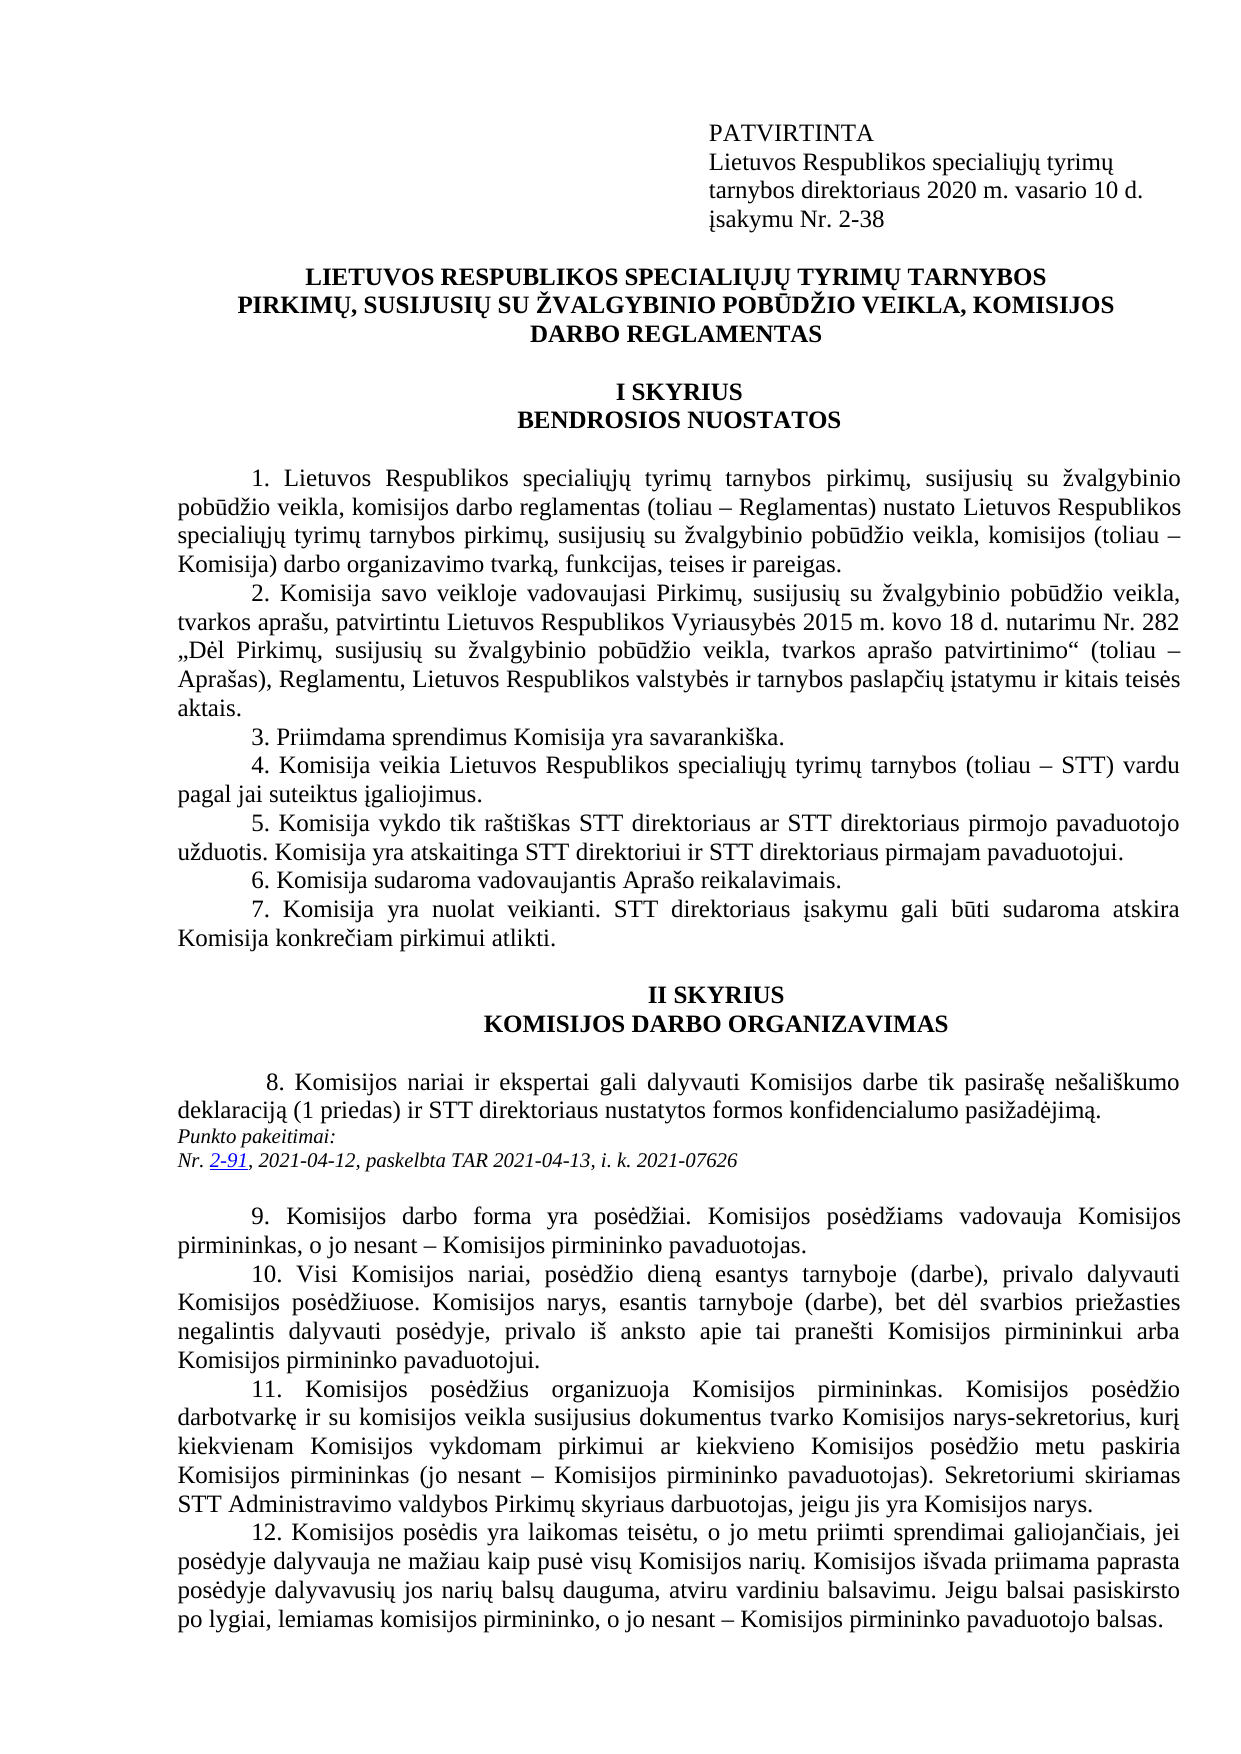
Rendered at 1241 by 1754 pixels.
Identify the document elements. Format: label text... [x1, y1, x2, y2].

text PATVIRTINTA [709, 118, 1181, 147]
text BENDROSIOS NUOSTATOS [177, 406, 1181, 434]
text II SKYRIUS [177, 981, 1181, 1009]
text I SKYRIUS [177, 377, 1181, 406]
text LIETUVOS RESPUBLIKOS SPECIALIŲJŲ TYRIMŲ TARNYBOS [177, 262, 1181, 291]
text 1. Lietuvos Respublikos specialiųjų tyrimų tarnybos pirkimų, susijusių su žvalgybinio pobūdžio veikla, komisijos darbo reglamentas (toliau – Reglamentas) nustato Lietuvos Respublikos specialiųjų tyrimų tarnybos pirkimų, susijusių su žvalgybinio pobūdžio veikla, komisijos (toliau – Komisija) darbo organizavimo tvarką, funkcijas, teises ir pareigas. [177, 463, 1181, 578]
text 11. Komisijos posėdžius organizuoja Komisijos pirmininkas. Komisijos posėdžio darbotvarkę ir su komisijos veikla susijusius dokumentus tvarko Komisijos narys-sekretorius, kurį kiekvienam Komisijos vykdomam pirkimui ar kiekvieno Komisijos posėdžio metu paskiria Komisijos pirmininkas (jo nesant – Komisijos pirmininko pavaduotojas). Sekretoriumi skiriamas STT Administravimo valdybos Pirkimų skyriaus darbuotojas, jeigu jis yra Komisijos narys. [177, 1374, 1181, 1517]
text Nr. 2-91, 2021-04-12, paskelbta TAR 2021-04-13, i. k. 2021-07626 [177, 1148, 1181, 1172]
text 3. Priimdama sprendimus Komisija yra savarankiška. [177, 722, 1181, 751]
text PIRKIMŲ, SUSIJUSIŲ SU ŽVALGYBINIO POBŪDŽIO VEIKLA, KOMISIJOS [177, 291, 1181, 319]
text KOMISIJOS DARBO ORGANIZAVIMAS [177, 1009, 1181, 1038]
text Lietuvos Respublikos specialiųjų tyrimų [709, 147, 1181, 176]
text tarnybos direktoriaus 2020 m. vasario 10 d. [709, 176, 1181, 204]
text 10. Visi Komisijos nariai, posėdžio dieną esantys tarnyboje (darbe), privalo dalyvauti Komisijos posėdžiuose. Komisijos narys, esantis tarnyboje (darbe), bet dėl svarbios priežasties negalintis dalyvauti posėdyje, privalo iš anksto apie tai pranešti Komisijos pirmininkui arba Komisijos pirmininko pavaduotojui. [177, 1259, 1181, 1374]
text 7. Komisija yra nuolat veikianti. STT direktoriaus įsakymu gali būti sudaroma atskira Komisija konkrečiam pirkimui atlikti. [177, 894, 1181, 952]
text 12. Komisijos posėdis yra laikomas teisėtu, o jo metu priimti sprendimai galiojančiais, jei posėdyje dalyvauja ne mažiau kaip pusė visų Komisijos narių. Komisijos išvada priimama paprasta posėdyje dalyvavusių jos narių balsų dauguma, atviru vardiniu balsavimu. Jeigu balsai pasiskirsto po lygiai, lemiamas komisijos pirmininko, o jo nesant – Komisijos pirmininko pavaduotojo balsas. [177, 1517, 1181, 1632]
text Punkto pakeitimai: [177, 1124, 1181, 1148]
text 2. Komisija savo veikloje vadovaujasi Pirkimų, susijusių su žvalgybinio pobūdžio veikla, tvarkos aprašu, patvirtintu Lietuvos Respublikos Vyriausybės 2015 m. kovo 18 d. nutarimu Nr. 282 „Dėl Pirkimų, susijusių su žvalgybinio pobūdžio veikla, tvarkos aprašo patvirtinimo“ (toliau – Aprašas), Reglamentu, Lietuvos Respublikos valstybės ir tarnybos paslapčių įstatymu ir kitais teisės aktais. [177, 578, 1181, 722]
text 6. Komisija sudaroma vadovaujantis Aprašo reikalavimais. [177, 866, 1181, 894]
text 8. Komisijos nariai ir ekspertai gali dalyvauti Komisijos darbe tik pasirašę nešališkumo deklaraciją (1 priedas) ir STT direktoriaus nustatytos formos konfidencialumo pasižadėjimą. [177, 1067, 1181, 1124]
text įsakymu Nr. 2-38 [709, 204, 1181, 233]
text DARBO REGLAMENTAS [177, 319, 1181, 348]
text 5. Komisija vykdo tik raštiškas STT direktoriaus ar STT direktoriaus pirmojo pavaduotojo užduotis. Komisija yra atskaitinga STT direktoriui ir STT direktoriaus pirmajam pavaduotojui. [177, 808, 1181, 866]
text 4. Komisija veikia Lietuvos Respublikos specialiųjų tyrimų tarnybos (toliau – STT) vardu pagal jai suteiktus įgaliojimus. [177, 751, 1181, 808]
text 9. Komisijos darbo forma yra posėdžiai. Komisijos posėdžiams vadovauja Komisijos pirmininkas, o jo nesant – Komisijos pirmininko pavaduotojas. [177, 1201, 1181, 1259]
